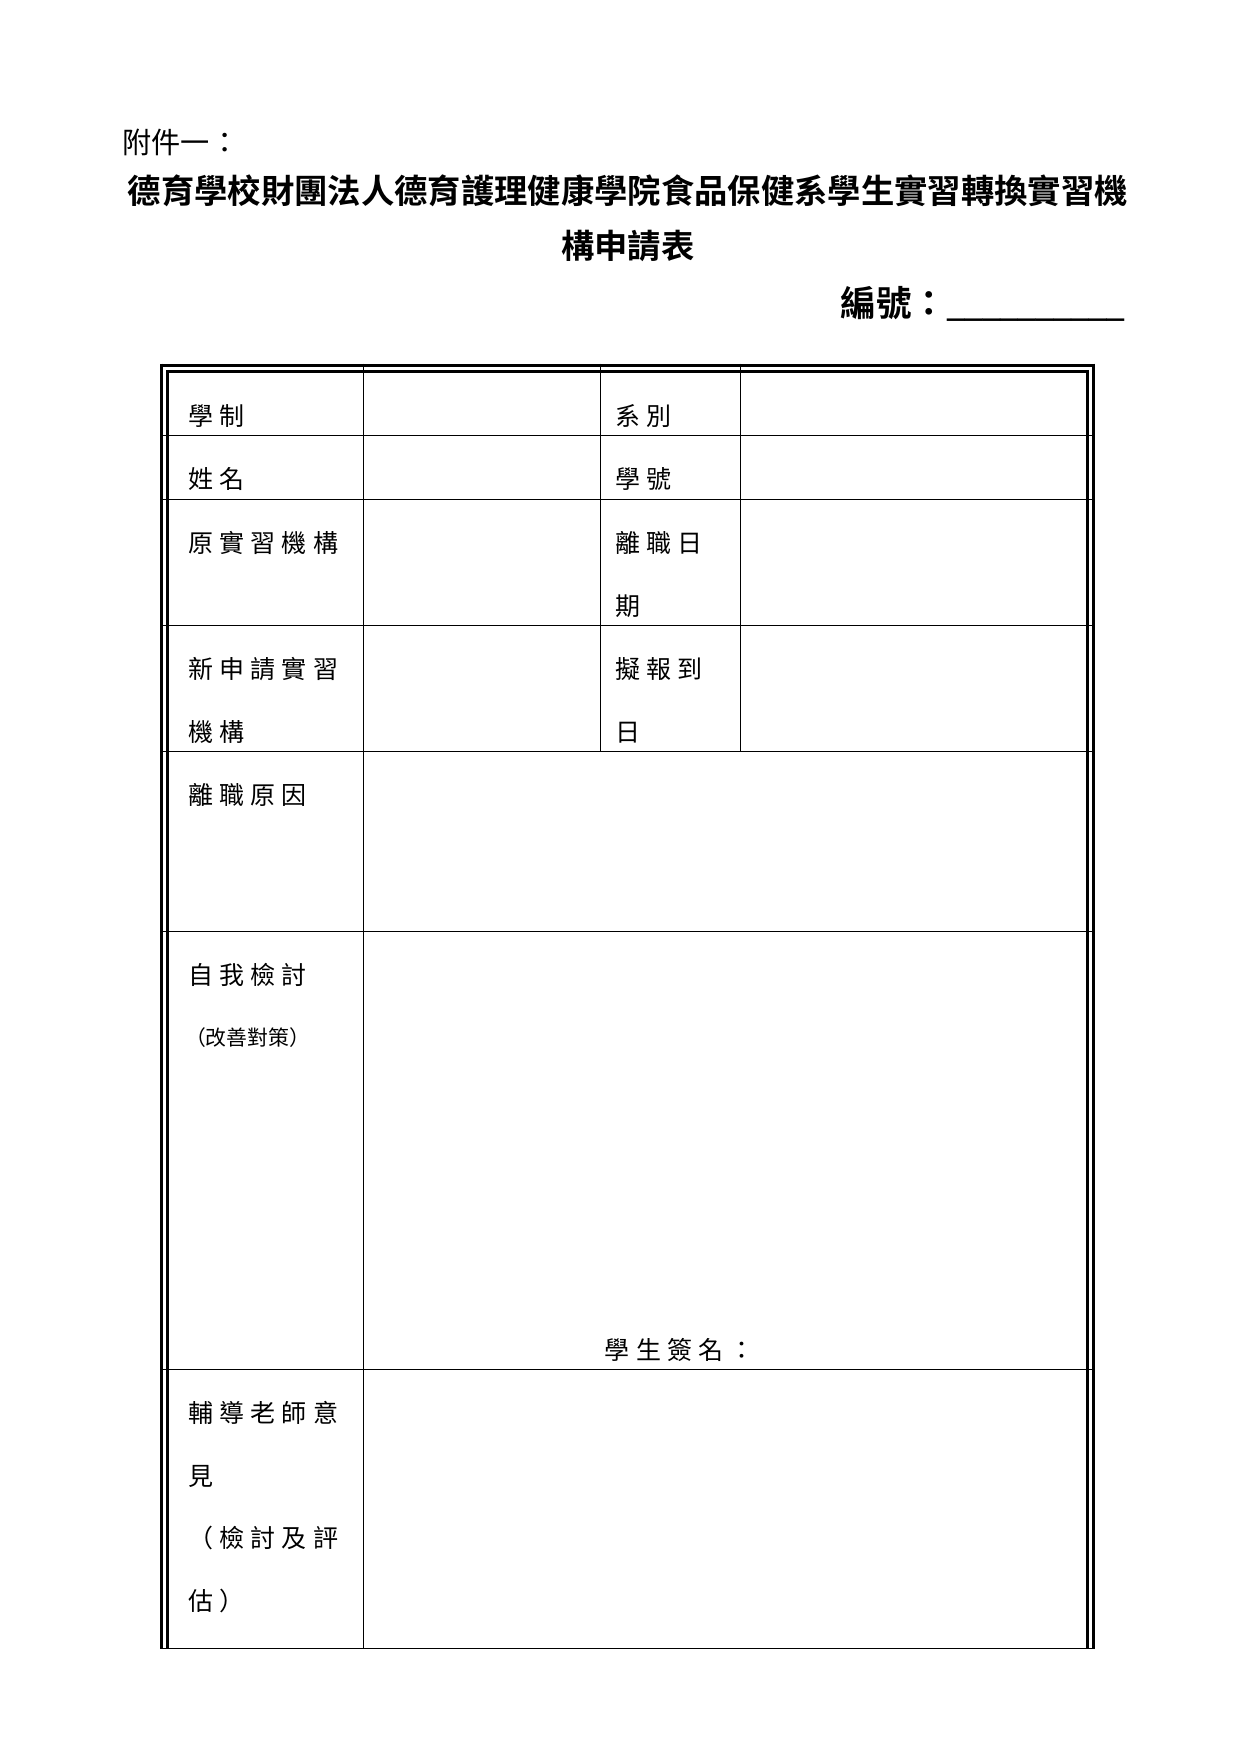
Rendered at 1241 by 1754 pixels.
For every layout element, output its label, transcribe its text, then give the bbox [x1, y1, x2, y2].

table_cell [364, 1370, 1086, 1648]
table_header [741, 373, 1086, 435]
table_cell 自我檢討 （改善對策） [169, 932, 363, 1369]
table_cell [364, 752, 1086, 931]
table_cell [741, 500, 1086, 625]
table_cell 擬報到日 [601, 626, 740, 751]
table_header [741, 367, 1090, 435]
table_cell 離職原因 [169, 752, 363, 931]
table_cell 離職日期 [601, 500, 740, 625]
text 德育學校財團法人德育護理健康學院食品保健系學生實習轉換實習機構申請表 [122, 165, 1133, 268]
table_cell 學號 [601, 436, 740, 499]
table_cell 姓名 [169, 436, 363, 499]
table_cell [364, 436, 600, 499]
table_cell 輔導老師意見 （檢討及評估） [169, 1370, 363, 1648]
text 附件一： [122, 111, 1121, 165]
table_header 學制 [165, 367, 363, 435]
table_cell 新申請實習機構 [169, 626, 363, 751]
table_cell [741, 436, 1086, 499]
table_cell 學生簽名： [364, 932, 1086, 1369]
table_header [364, 373, 600, 435]
table_cell [364, 626, 600, 751]
text 編號：__________ [122, 276, 1133, 327]
table_cell 原實習機構 [169, 500, 363, 625]
table_cell [741, 626, 1086, 751]
table_cell [364, 500, 600, 625]
table_header 系別 [601, 373, 740, 435]
